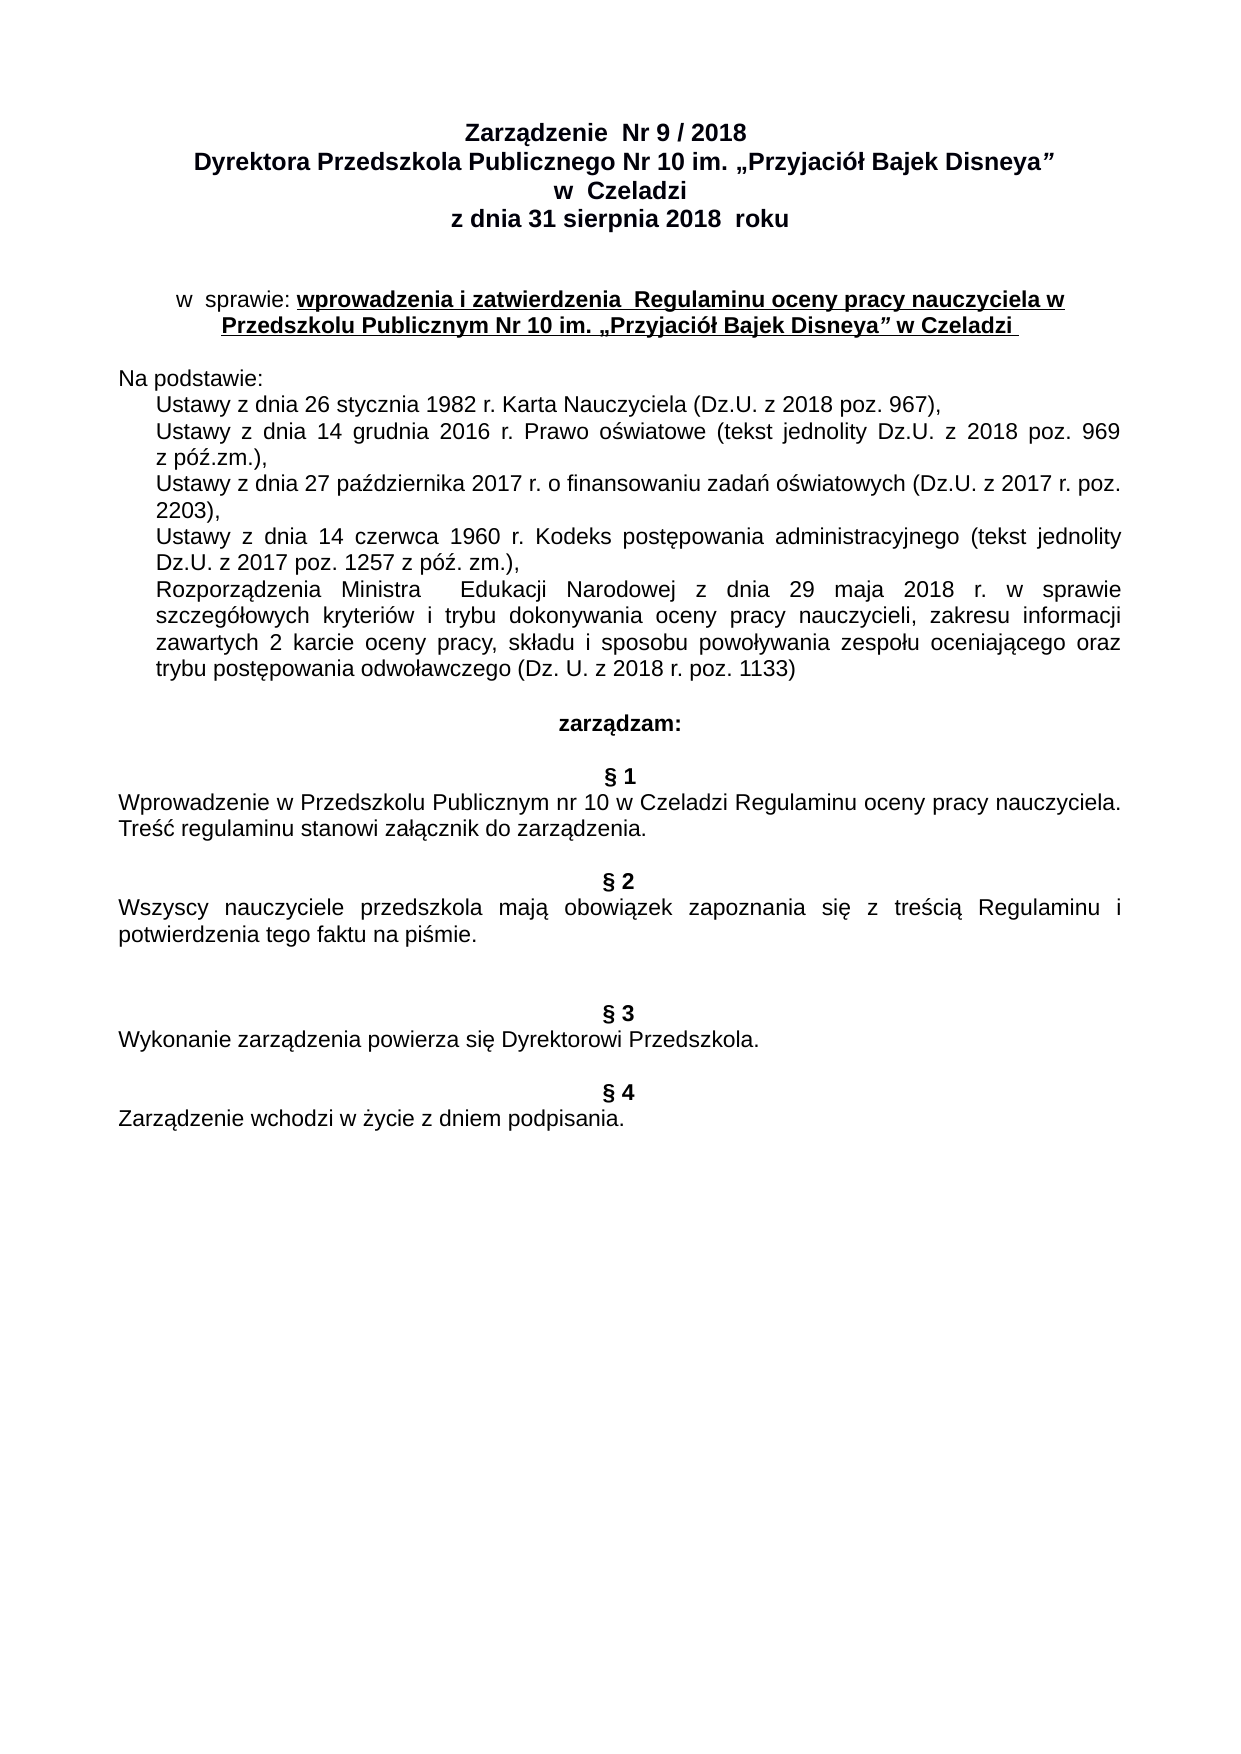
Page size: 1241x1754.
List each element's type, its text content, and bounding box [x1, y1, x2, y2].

text Zarządzenie Nr 9 / 2018 [118, 118, 1122, 147]
text Wprowadzenie w Przedszkolu Publicznym nr 10 w Czeladzi Regulaminu oceny pracy nauczyciela. Treść regulaminu stanowi załącznik do zarządzenia. [118, 789, 1122, 842]
text § 2 [118, 868, 1122, 894]
list Ustawy z dnia 26 stycznia 1982 r. Karta Nauczyciela (Dz.U. z 2018 poz. 967), [118, 391, 1122, 418]
text § 3 [118, 1000, 1122, 1026]
text § 1 [118, 763, 1122, 789]
text Zarządzenie wchodzi w życie z dniem podpisania. [118, 1105, 1122, 1132]
list Rozporządzenia Ministra Edukacji Narodowej z dnia 29 maja 2018 r. w sprawie szczegółowych kryteriów i trybu dokonywania oceny pracy nauczycieli, zakresu informacji zawartych 2 karcie oceny pracy, składu i sposobu powoływania zespołu oceniającego oraz trybu postępowania odwoławczego (Dz. U. z 2018 r. poz. 1133) [118, 576, 1122, 681]
text zarządzam: [118, 710, 1122, 736]
text § 4 [118, 1079, 1122, 1105]
text Wszyscy nauczyciele przedszkola mają obowiązek zapoznania się z treścią Regulaminu i potwierdzenia tego faktu na piśmie. [118, 894, 1122, 947]
list Ustawy z dnia 14 czerwca 1960 r. Kodeks postępowania administracyjnego (tekst jednolity Dz.U. z 2017 poz. 1257 z póź. zm.), [118, 523, 1122, 576]
list Ustawy z dnia 14 grudnia 2016 r. Prawo oświatowe (tekst jednolity Dz.U. z 2018 poz. 969 z póź.zm.), [118, 418, 1122, 470]
text Wykonanie zarządzenia powierza się Dyrektorowi Przedszkola. [118, 1026, 1122, 1052]
text Dyrektora Przedszkola Publicznego Nr 10 im. „Przyjaciół Bajek Disneya” w Czeladzi z dnia 31 sierpnia 2018 roku [118, 147, 1122, 233]
text w sprawie: wprowadzenia i zatwierdzenia Regulaminu oceny pracy nauczyciela w Przedszkolu Publicznym Nr 10 im. „Przyjaciół Bajek Disneya” w Czeladzi [118, 286, 1122, 338]
list Ustawy z dnia 27 października 2017 r. o finansowaniu zadań oświatowych (Dz.U. z 2017 r. poz. 2203), [118, 470, 1122, 523]
text Na podstawie: [118, 365, 1122, 391]
